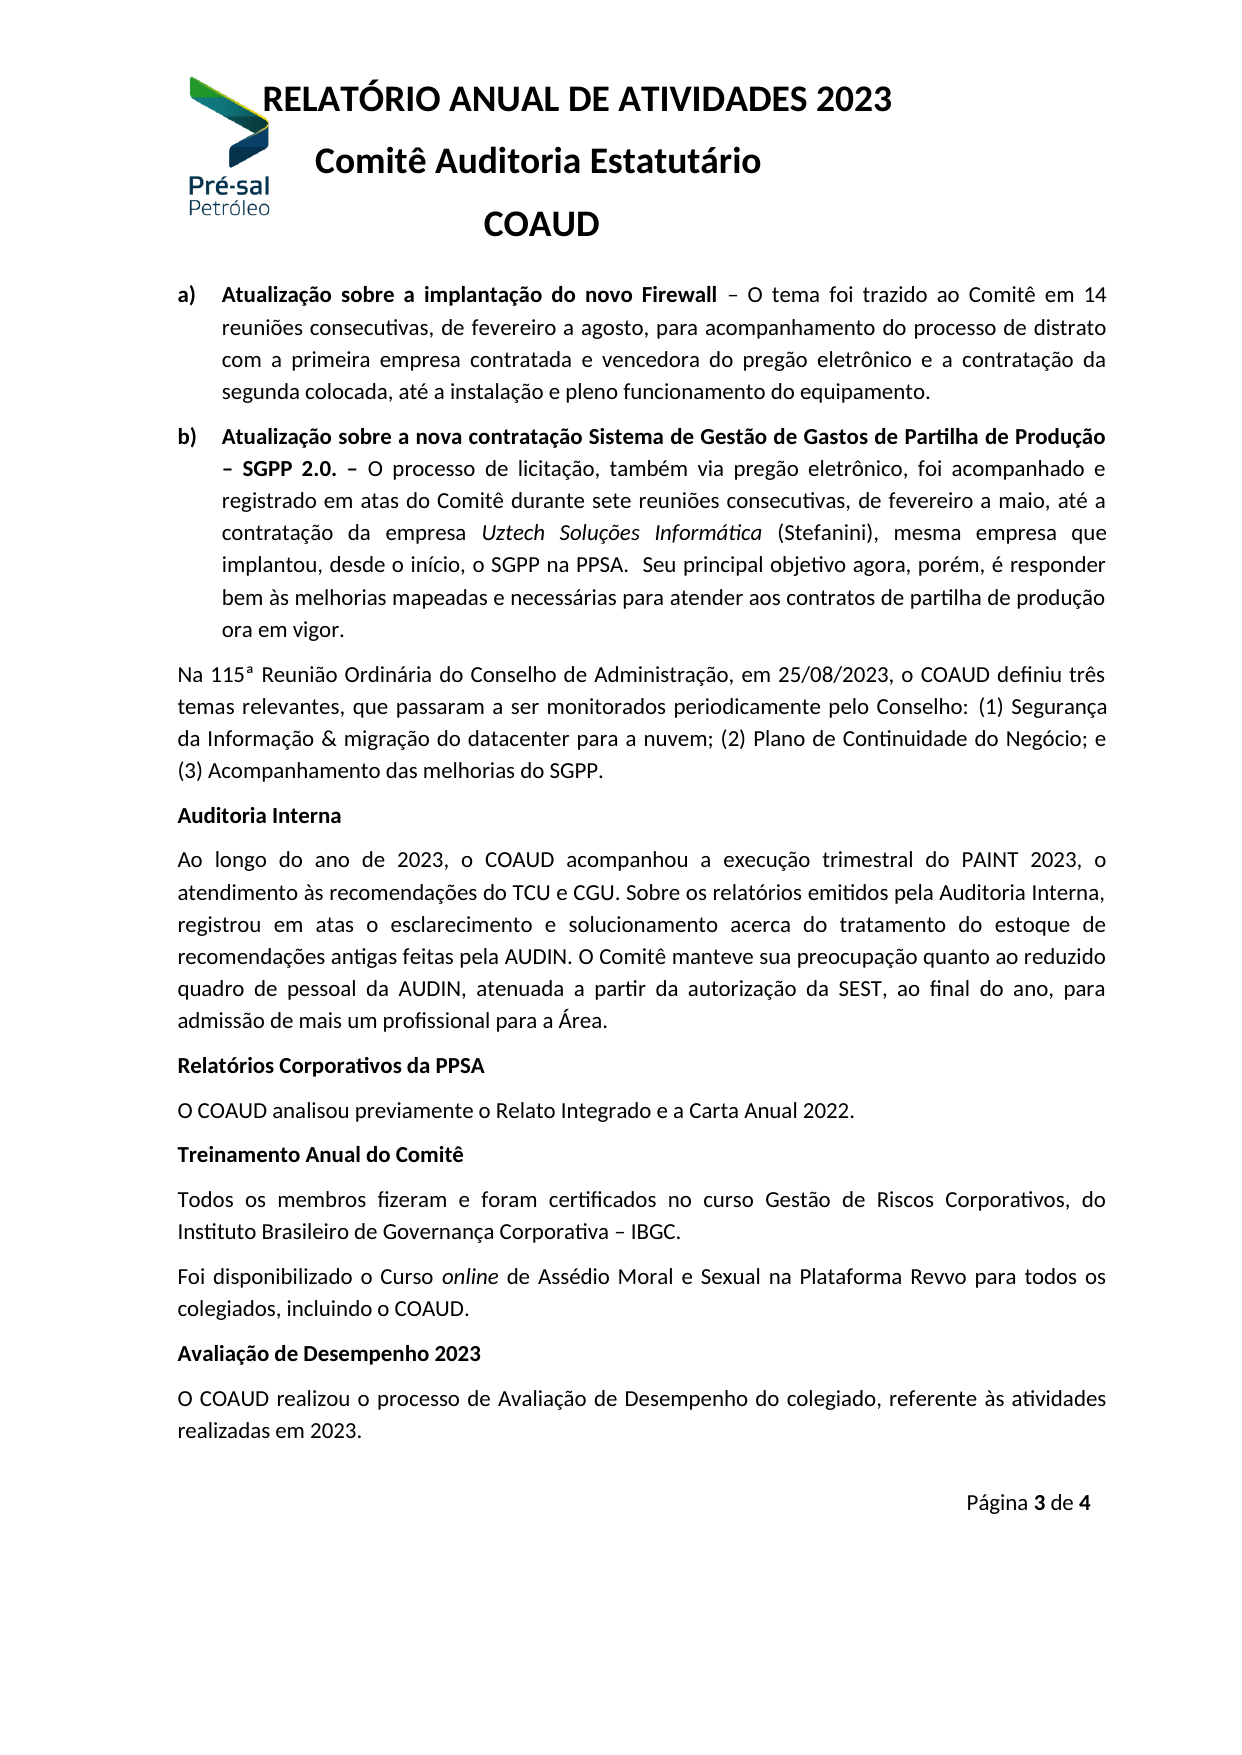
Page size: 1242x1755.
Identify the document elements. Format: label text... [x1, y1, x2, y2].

text Na 115ª Reunião Ordinária do Conselho de Administração, em 25/08/2023, o COAUD definiu três temas relevantes, que passaram a ser monitorados periodicamente pelo Conselho: (1) Segurança da Informação & migração do datacenter para a nuvem; (2) Plano de Continuidade do Negócio; e (3) Acompanhamento das melhorias do SGPP. [177, 660, 1107, 784]
text Ao longo do ano de 2023, o COAUD acompanhou a execução trimestral do PAINT 2023, o atendimento às recomendações do TCU e CGU. Sobre os relatórios emitidos pela Auditoria Interna, registrou em atas o esclarecimento e solucionamento acerca do tratamento do estoque de recomendações antigas feitas pela AUDIN. O Comitê manteve sua preocupação quanto ao reduzido quadro de pessoal da AUDIN, atenuada a partir da autorização da SEST, ao final do ano, para admissão de mais um profissional para a Área. [177, 846, 1107, 1034]
text Treinamento Anual do Comitê [177, 1141, 1107, 1169]
list Atualização sobre a implantação do novo Firewall – O tema foi trazido ao Comitê em 14 reuniões consecutivas, de fevereiro a agosto, para acompanhamento do processo de distrato com a primeira empresa contratada e vencedora do pregão eletrônico e a contratação da segunda colocada, até a instalação e pleno funcionamento do equipamento. [177, 281, 1107, 405]
text Relatórios Corporativos da PPSA [177, 1051, 1107, 1079]
text O COAUD realizou o processo de Avaliação de Desempenho do colegiado, referente às atividades realizadas em 2023. [177, 1384, 1107, 1444]
text Avaliação de Desempenho 2023 [177, 1339, 1107, 1367]
text O COAUD analisou previamente o Relato Integrado e a Carta Anual 2022. [177, 1096, 1107, 1124]
text Auditoria Interna [177, 801, 1107, 829]
text Todos os membros fizeram e foram certificados no curso Gestão de Riscos Corporativos, do Instituto Brasileiro de Governança Corporativa – IBGC. [177, 1185, 1107, 1246]
text Foi disponibilizado o Curso online de Assédio Moral e Sexual na Plataforma Revvo para todos os colegiados, incluindo o COAUD. [177, 1262, 1107, 1322]
list Atualização sobre a nova contratação Sistema de Gestão de Gastos de Partilha de Produção – SGPP 2.0. – O processo de licitação, também via pregão eletrônico, foi acompanhado e registrado em atas do Comitê durante sete reuniões consecutivas, de fevereiro a maio, até a contratação da empresa Uztech Soluções Informática (Stefanini), mesma empresa que implantou, desde o início, o SGPP na PPSA. Seu principal objetivo agora, porém, é responder bem às melhorias mapeadas e necessárias para atender aos contratos de partilha de produção ora em vigor. [177, 422, 1107, 643]
